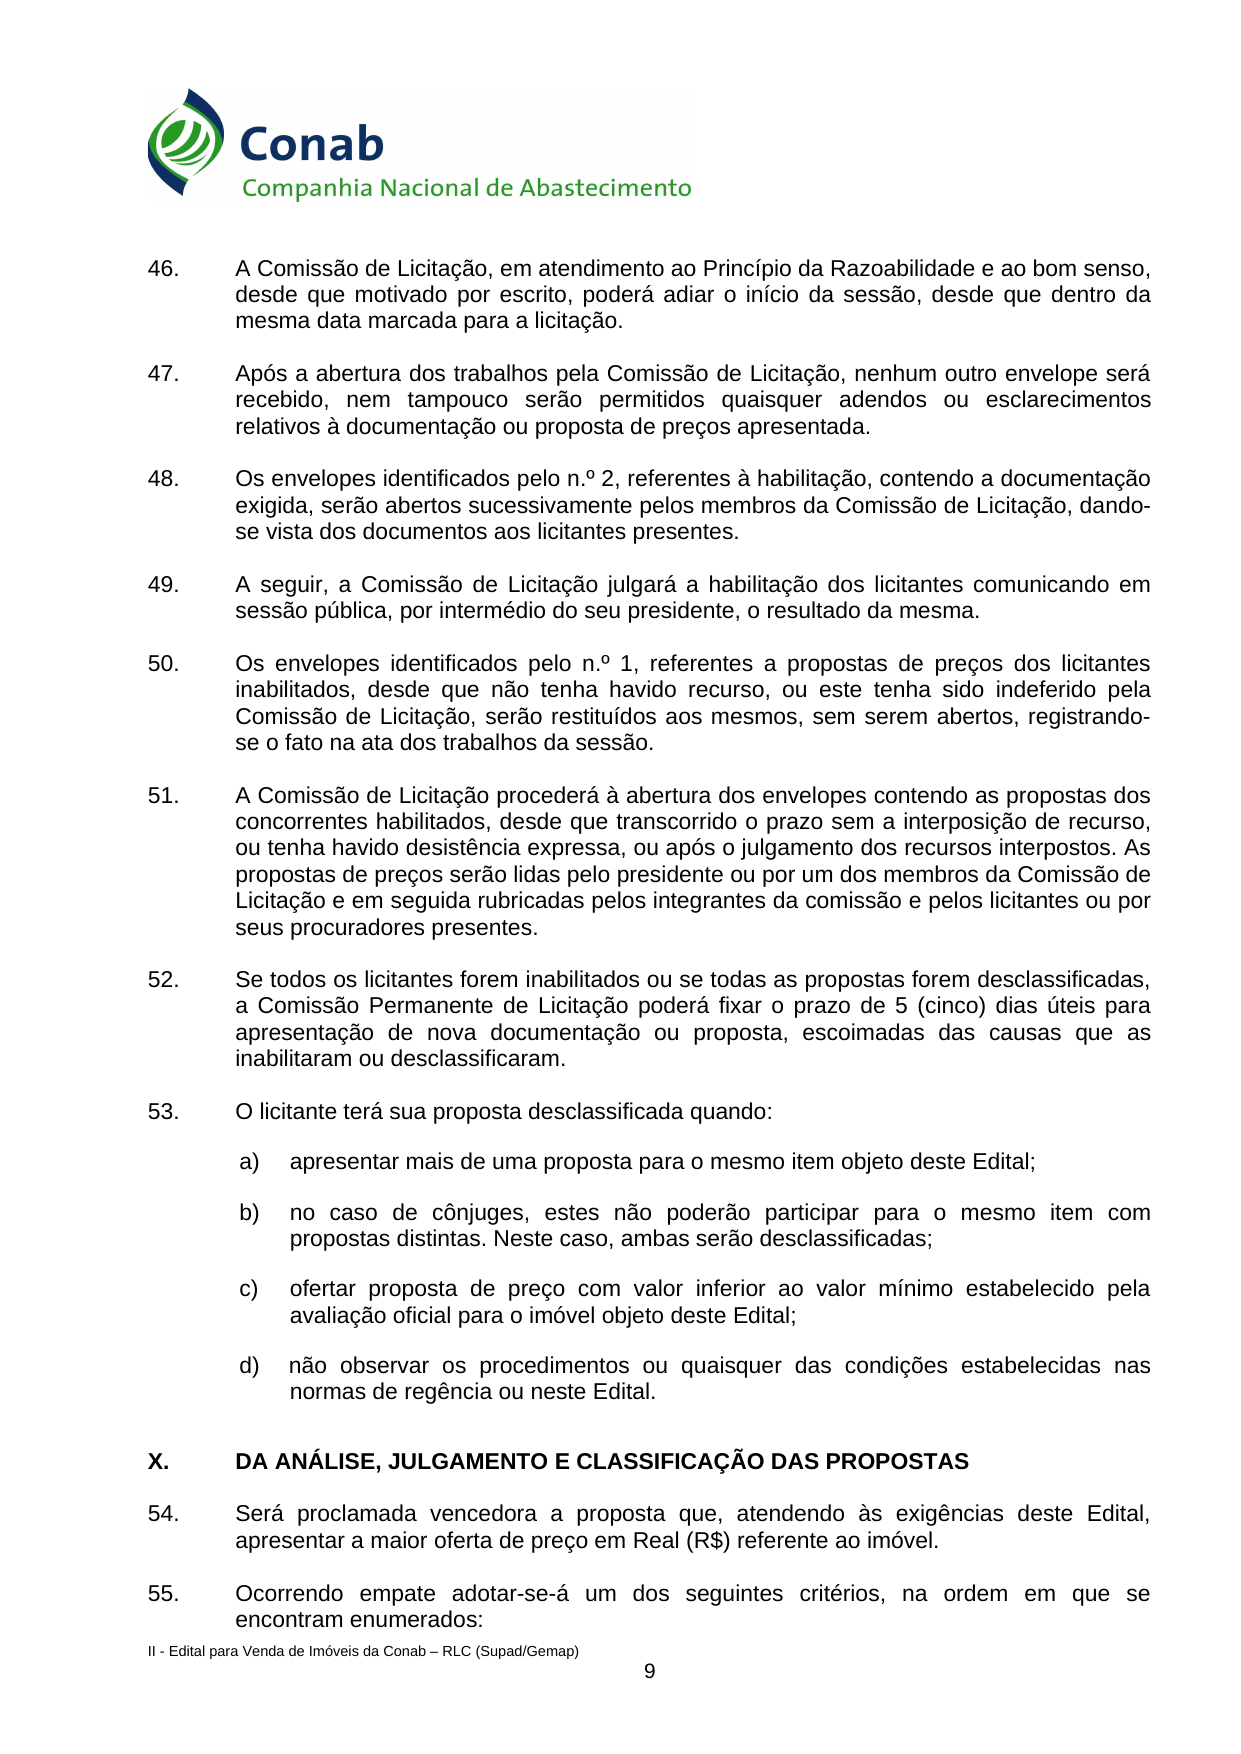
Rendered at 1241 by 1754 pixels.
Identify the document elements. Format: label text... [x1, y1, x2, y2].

text a) apresentar mais de uma proposta para o mesmo item objeto deste Edital; [239, 1148, 1152, 1174]
picture [148, 88, 691, 202]
text X. DA ANÁLISE, JULGAMENTO E CLASSIFICAÇÃO DAS PROPOSTAS [148, 1448, 1152, 1474]
text 48. Os envelopes identificados pelo n.º 2, referentes à habilitação, contendo a documentação exigida, serão abertos sucessivamente pelos membros da Comissão de Licitação, dando-se vista dos documentos aos licitantes presentes. [148, 465, 1152, 544]
list Se todos os licitantes forem inabilitados ou se todas as propostas forem desclassificadas, a Comissão Permanente de Licitação poderá fixar o prazo de 5 (cinco) dias úteis para apresentação de nova documentação ou proposta, escoimadas das causas que as inabilitaram ou desclassificaram. [148, 966, 1152, 1072]
text 55. Ocorrendo empate adotar-se-á um dos seguintes critérios, na ordem em que se encontram enumerados: [148, 1579, 1152, 1632]
text 49. A seguir, a Comissão de Licitação julgará a habilitação dos licitantes comunicando em sessão pública, por intermédio do seu presidente, o resultado da mesma. [148, 571, 1152, 623]
text c) ofertar proposta de preço com valor inferior ao valor mínimo estabelecido pela avaliação oficial para o imóvel objeto deste Edital; [239, 1275, 1152, 1328]
text 53. O licitante terá sua proposta desclassificada quando: [148, 1098, 1152, 1124]
list não observar os procedimentos ou quaisquer das condições estabelecidas nas normas de regência ou neste Edital. [239, 1352, 1152, 1404]
text 50. Os envelopes identificados pelo n.º 1, referentes a propostas de preços dos licitantes inabilitados, desde que não tenha havido recurso, ou este tenha sido indeferido pela Comissão de Licitação, serão restituídos aos mesmos, sem serem abertos, registrando-se o fato na ata dos trabalhos da sessão. [148, 650, 1152, 755]
list Após a abertura dos trabalhos pela Comissão de Licitação, nenhum outro envelope será recebido, nem tampouco serão permitidos quaisquer adendos ou esclarecimentos relativos à documentação ou proposta de preços apresentada. [148, 360, 1152, 439]
text 51. A Comissão de Licitação procederá à abertura dos envelopes contendo as propostas dos concorrentes habilitados, desde que transcorrido o prazo sem a interposição de recurso, ou tenha havido desistência expressa, ou após o julgamento dos recursos interpostos. As propostas de preços serão lidas pelo presidente ou por um dos membros da Comissão de Licitação e em seguida rubricadas pelos integrantes da comissão e pelos licitantes ou por seus procuradores presentes. [148, 782, 1152, 940]
text 54. Será proclamada vencedora a proposta que, atendendo às exigências deste Edital, apresentar a maior oferta de preço em Real (R$) referente ao imóvel. [148, 1500, 1152, 1553]
text b) no caso de cônjuges, estes não poderão participar para o mesmo item com propostas distintas. Neste caso, ambas serão desclassificadas; [239, 1198, 1152, 1251]
list A Comissão de Licitação, em atendimento ao Princípio da Razoabilidade e ao bom senso, desde que motivado por escrito, poderá adiar o início da sessão, desde que dentro da mesma data marcada para a licitação. [148, 254, 1152, 334]
